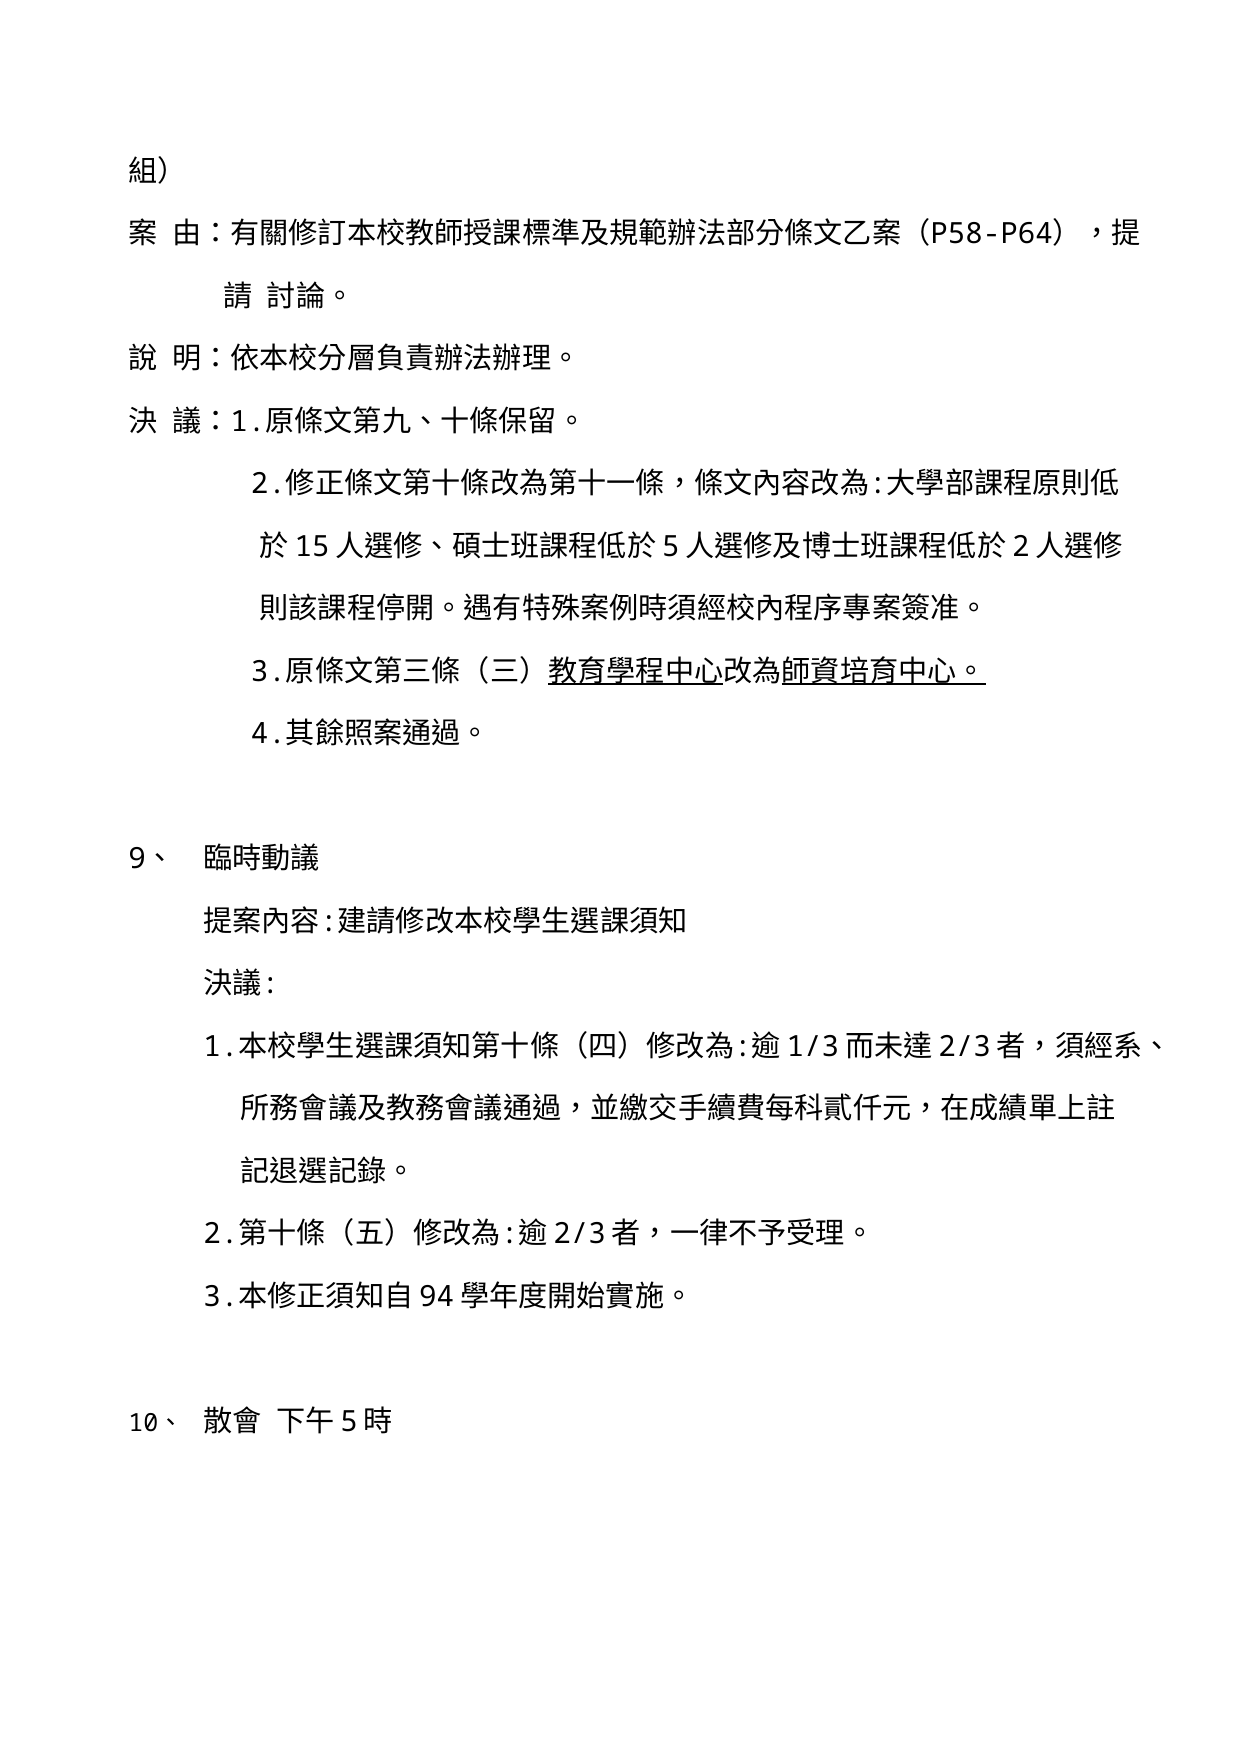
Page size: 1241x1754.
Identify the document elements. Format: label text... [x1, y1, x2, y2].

list 臨時動議 [128, 814, 1144, 877]
list 散會 下午5時 [128, 1377, 1144, 1439]
text 3.本修正須知自94學年度開始實施。 [203, 1252, 1144, 1314]
text 組） [128, 127, 1144, 189]
text 說 明：依本校分層負責辦法辦理。 [128, 314, 1144, 377]
text 案 由：有關修訂本校教師授課標準及規範辦法部分條文乙案（P58-P64），提請 討論。 [128, 189, 1144, 314]
text 2.修正條文第十條改為第十一條，條文內容改為:大學部課程原則低於15人選修、碩士班課程低於5人選修及博士班課程低於2人選修則該課程停開。遇有特殊案例時須經校內程序專案簽准。 [128, 439, 1144, 627]
text 4.其餘照案通過。 [128, 689, 1144, 752]
text 1.本校學生選課須知第十條（四）修改為:逾1/3而未達2/3者，須經系、所務會議及教務會議通過，並繳交手續費每科貳仟元，在成績單上註記退選記錄。 [203, 1002, 1144, 1189]
text 提案內容:建請修改本校學生選課須知 [203, 877, 1144, 939]
text 2.第十條（五）修改為:逾2/3者，一律不予受理。 [203, 1189, 1144, 1252]
text 3.原條文第三條（三）教育學程中心改為師資培育中心。 [128, 627, 1144, 689]
text 決議: [203, 939, 1144, 1002]
text 決 議：1.原條文第九、十條保留。 [128, 377, 1144, 439]
